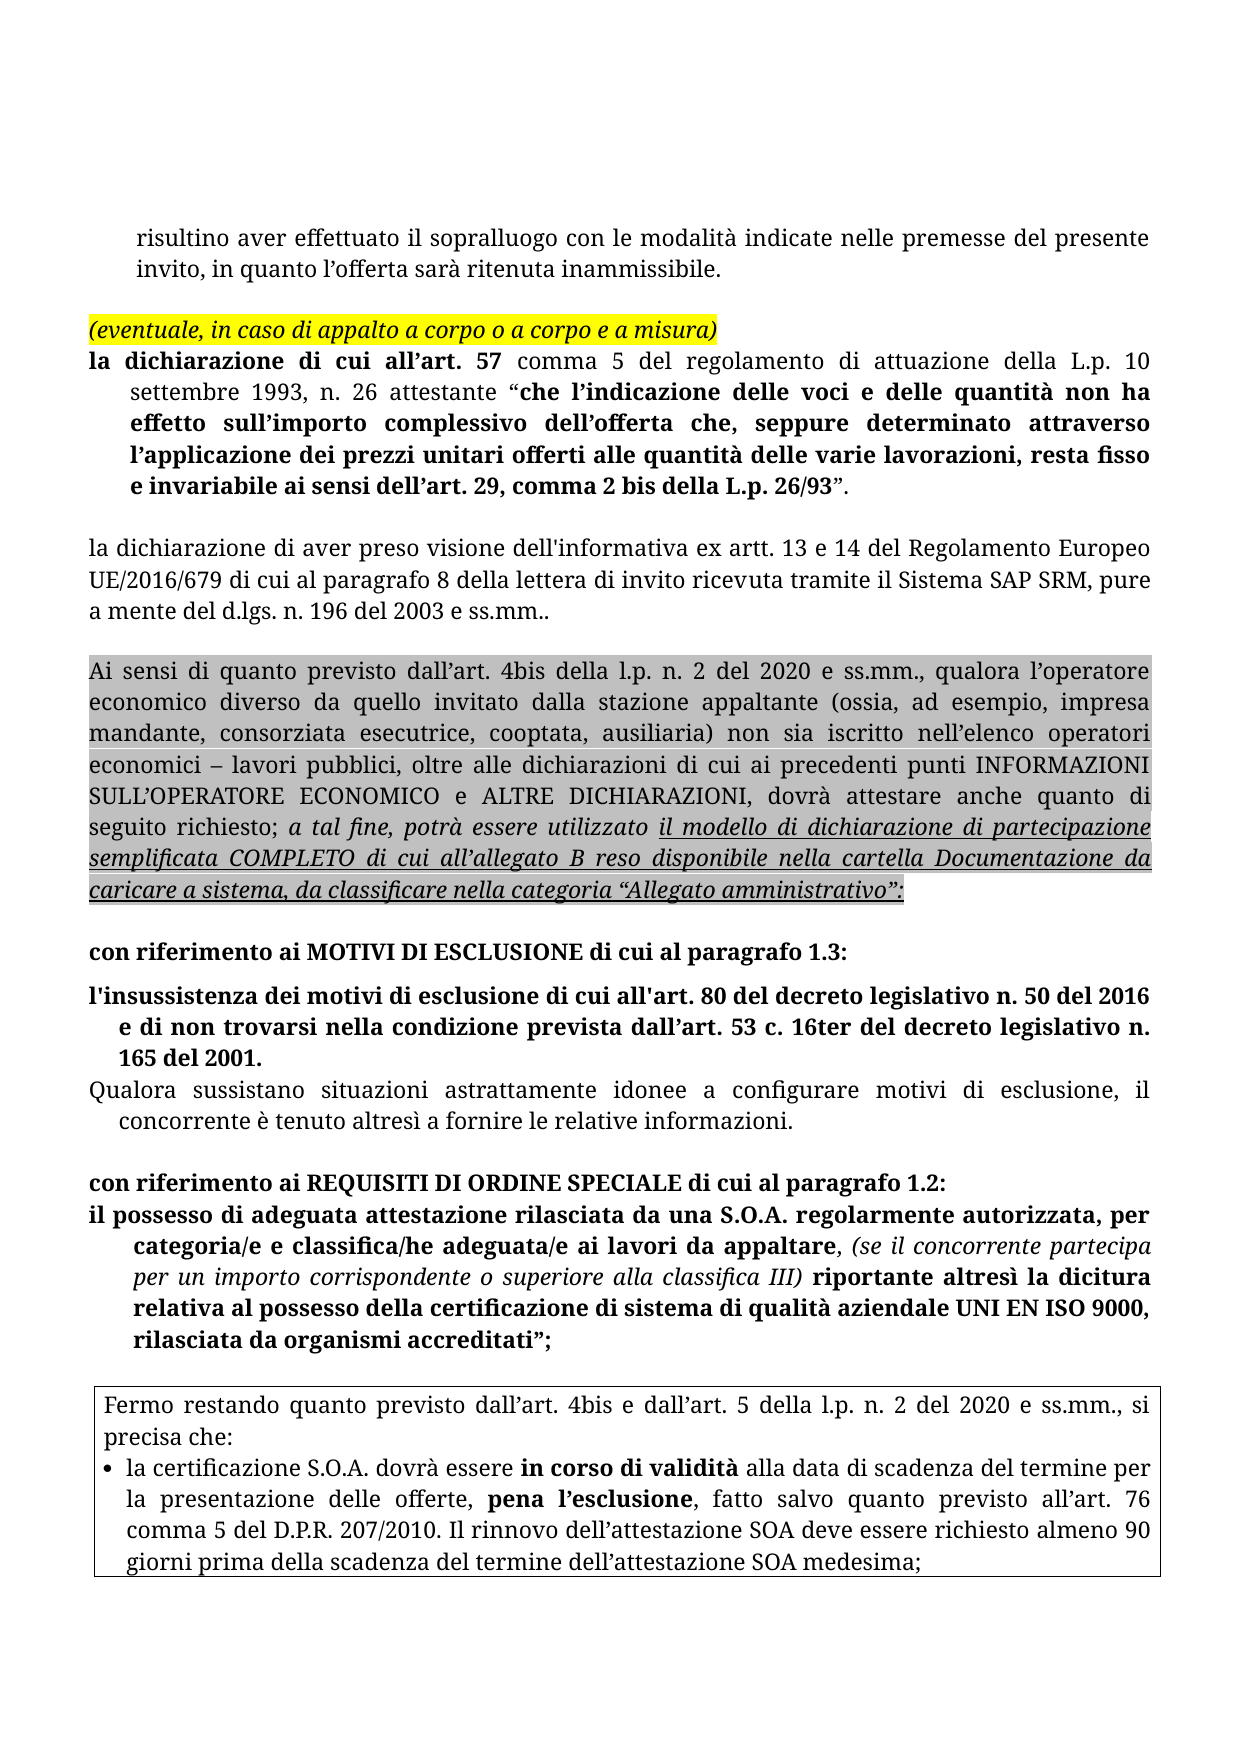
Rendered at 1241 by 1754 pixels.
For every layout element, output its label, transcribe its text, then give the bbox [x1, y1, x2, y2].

list la certificazione S.O.A. dovrà essere in corso di validità alla data di scadenza del termine per la presentazione delle offerte, pena l’esclusione, fatto salvo quanto previsto all’art. 76 comma 5 del D.P.R. 207/2010. Il rinnovo dell’attestazione SOA deve essere richiesto almeno 90 giorni prima della scadenza del termine dell’attestazione SOA medesima; [95, 1446, 1160, 1576]
text (eventuale, in caso di appalto a corpo o a corpo e a misura) [89, 313, 1152, 345]
text risultino aver effettuato il sopralluogo con le modalità indicate nelle premesse del presente invito, in quanto l’offerta sarà ritenuta inammissibile. [89, 222, 1152, 284]
text la dichiarazione di cui all’art. 57 comma 5 del regolamento di attuazione della L.p. 10 settembre 1993, n. 26 attestante “che l’indicazione delle voci e delle quantità non ha effetto sull’importo complessivo dell’offerta che, seppure determinato attraverso l’applicazione dei prezzi unitari offerti alle quantità delle varie lavorazioni, resta fisso e invariabile ai sensi dell’art. 29, comma 2 bis della L.p. 26/93”. [89, 345, 1152, 501]
text con riferimento ai REQUISITI DI ORDINE SPECIALE di cui al paragrafo 1.2: [89, 1167, 1152, 1198]
text Ai sensi di quanto previsto dall’art. 4bis della l.p. n. 2 del 2020 e ss.mm., qualora l’operatore economico diverso da quello invitato dalla stazione appaltante (ossia, ad esempio, impresa mandante, consorziata esecutrice, cooptata, ausiliaria) non sia iscritto nell’elenco operatori economici – lavori pubblici, oltre alle dichiarazioni di cui ai precedenti punti INFORMAZIONI SULL’OPERATORE ECONOMICO e ALTRE DICHIARAZIONI, dovrà attestare anche quanto di seguito richiesto; a tal fine, potrà essere utilizzato il modello di dichiarazione di partecipazione semplificata COMPLETO di cui all’allegato B reso disponibile nella cartella Documentazione da [89, 655, 1152, 869]
text il possesso di adeguata attestazione rilasciata da una S.O.A. regolarmente autorizzata, per categoria/e e classifica/he adeguata/e ai lavori da appaltare, (se il concorrente partecipa per un importo corrispondente o superiore alla classifica III) riportante altresì la dicitura relativa al possesso della certificazione di sistema di qualità aziendale UNI EN ISO 9000, rilasciata da organismi accreditati”; [89, 1198, 1152, 1355]
text Fermo restando quanto previsto dall’art. 4bis e dall’art. 5 della l.p. n. 2 del 2020 e ss.mm., si precisa che: [95, 1387, 1160, 1446]
text la dichiarazione di aver preso visione dell'informativa ex artt. 13 e 14 del Regolamento Europeo UE/2016/679 di cui al paragrafo 8 della lettera di invito ricevuta tramite il Sistema SAP SRM, pure a mente del d.lgs. n. 196 del 2003 e ss.mm.. [89, 532, 1152, 626]
text l'insussistenza dei motivi di esclusione di cui all'art. 80 del decreto legislativo n. 50 del 2016 e di non trovarsi nella condizione prevista dall’art. 53 c. 16ter del decreto legislativo n. 165 del 2001. [89, 980, 1152, 1073]
text con riferimento ai MOTIVI DI ESCLUSIONE di cui al paragrafo 1.3: [89, 936, 1152, 967]
text caricare a sistema, da classificare nella categoria “Allegato amministrativo”: [89, 870, 1152, 905]
text Qualora sussistano situazioni astrattamente idonee a configurare motivi di esclusione, il concorrente è tenuto altresì a fornire le relative informazioni. [89, 1073, 1152, 1136]
